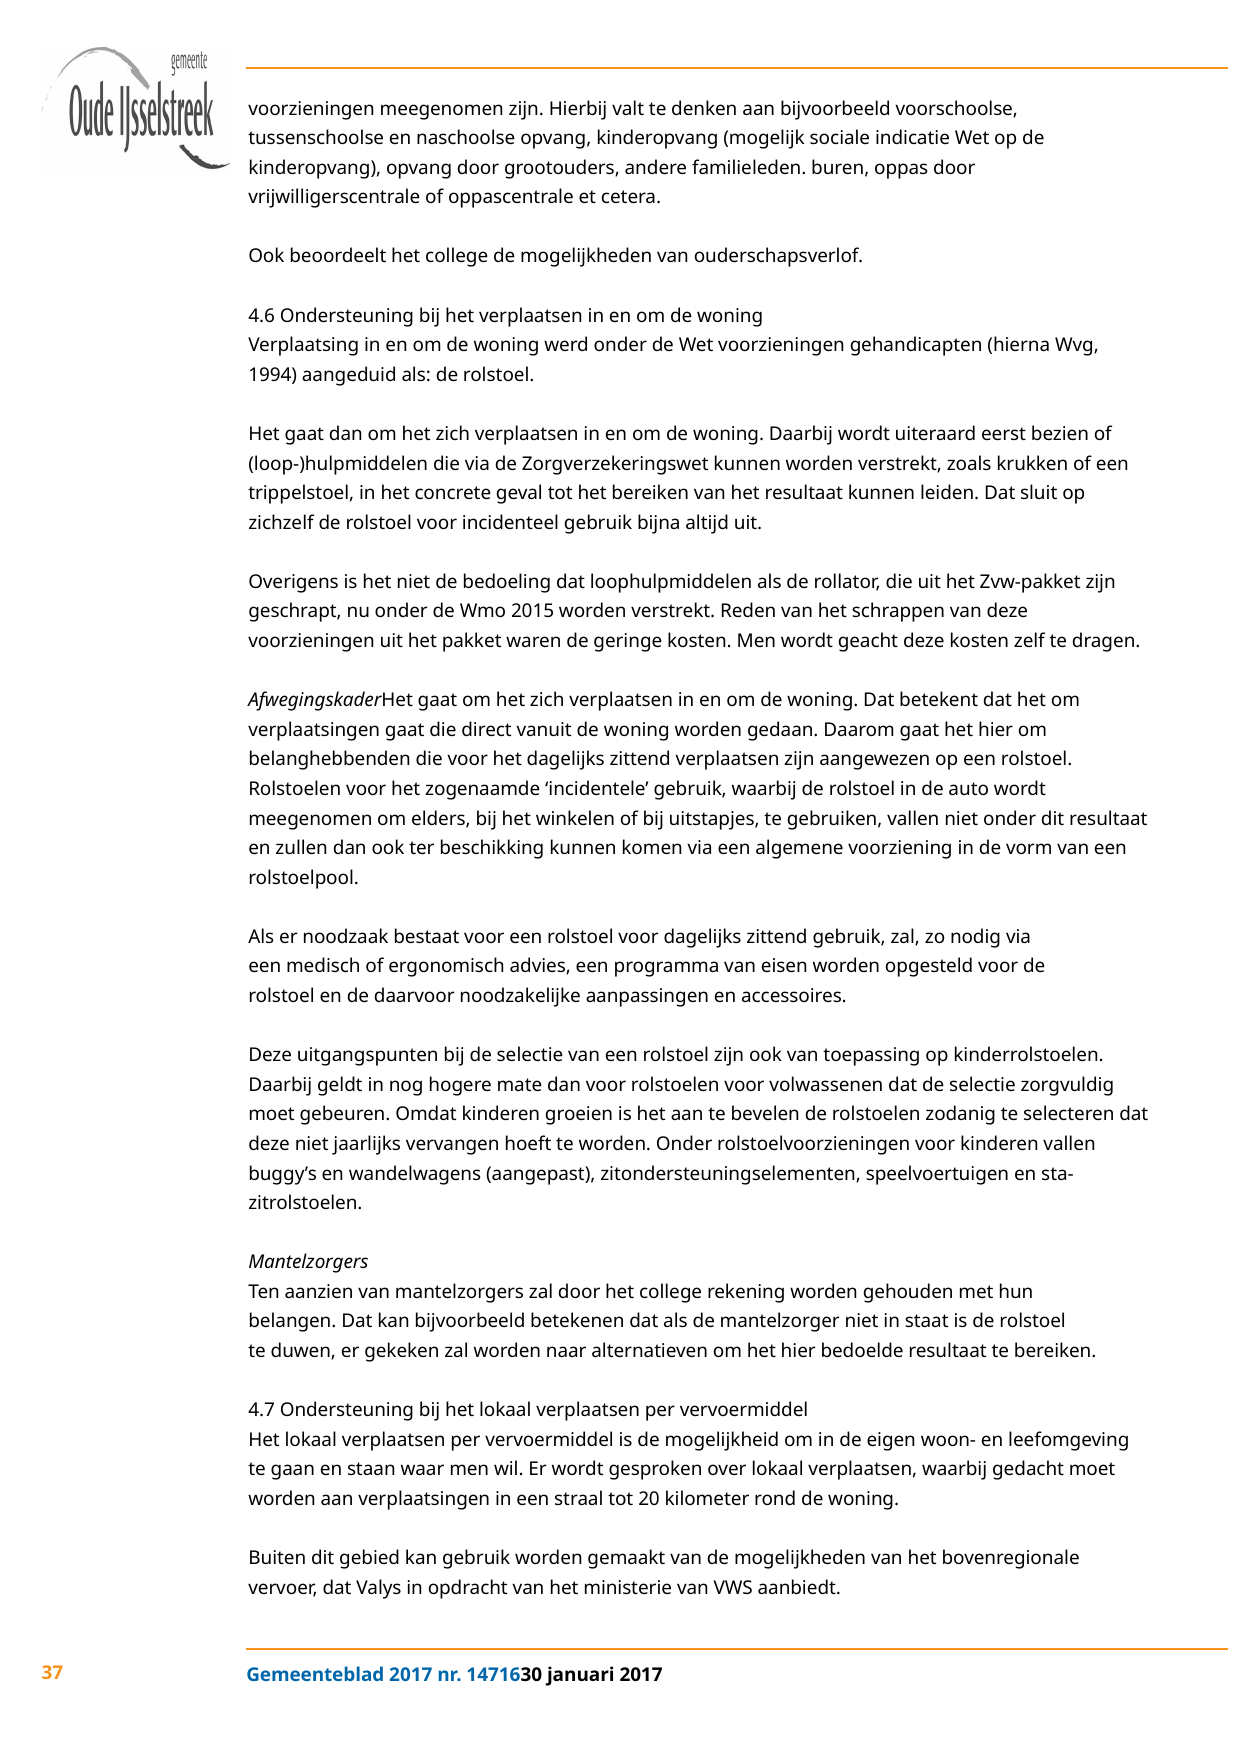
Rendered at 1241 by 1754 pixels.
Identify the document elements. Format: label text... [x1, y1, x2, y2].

text Ook beoordeelt het college de mogelijkheden van ouderschapsverlof. [248, 243, 1152, 268]
text belangen. Dat kan bijvoorbeeld betekenen dat als de mantelzorger niet in staat is de rolstoel [248, 1308, 1152, 1333]
text Ten aanzien van mantelzorgers zal door het college rekening worden gehouden met hun [248, 1278, 1152, 1304]
text Verplaatsing in en om de woning werd onder de Wet voorzieningen gehandicapten (hierna Wvg, 1994) aangeduid als: de rolstoel. [248, 331, 1152, 387]
text kinderopvang), opvang door grootouders, andere familieleden. buren, oppas door [248, 154, 1152, 180]
text Als er noodzaak bestaat voor een rolstoel voor dagelijks zittend gebruik, zal, zo nodig via [248, 923, 1152, 949]
text Mantelzorgers [248, 1248, 1152, 1274]
text vrijwilligerscentrale of oppascentrale et cetera. [248, 183, 1152, 209]
text 4.6 Ondersteuning bij het verplaatsen in en om de woning [248, 302, 1152, 328]
text AfwegingskaderHet gaat om het zich verplaatsen in en om de woning. Dat betekent dat het om verplaatsingen gaat die direct vanuit de woning worden gedaan. Daarom gaat het hier om belanghebbenden die voor het dagelijks zittend verplaatsen zijn aangewezen op een rolstoel. Rolstoelen voor het zogenaamde ‘incidentele’ gebruik, waarbij de rolstoel in de auto wordt meegenomen om elders, bij het winkelen of bij uitstapjes, te gebruiken, vallen niet onder dit resultaat en zullen dan ook ter beschikking kunnen komen via een algemene voorziening in de vorm van een rolstoelpool. [248, 686, 1152, 890]
text voorzieningen meegenomen zijn. Hierbij valt te denken aan bijvoorbeeld voorschoolse, [248, 95, 1152, 121]
picture [41, 47, 231, 172]
text Het gaat dan om het zich verplaatsen in en om de woning. Daarbij wordt uiteraard eerst bezien of (loop-)hulpmiddelen die via de Zorgverzekeringswet kunnen worden verstrekt, zoals krukken of een trippelstoel, in het concrete geval tot het bereiken van het resultaat kunnen leiden. Dat sluit op zichzelf de rolstoel voor incidenteel gebruik bijna altijd uit. [248, 420, 1152, 535]
text een medisch of ergonomisch advies, een programma van eisen worden opgesteld voor de [248, 953, 1152, 978]
text te duwen, er gekeken zal worden naar alternatieven om het hier bedoelde resultaat te bereiken. [248, 1337, 1152, 1363]
text Buiten dit gebied kan gebruik worden gemaakt van de mogelijkheden van het bovenregionale vervoer, dat Valys in opdracht van het ministerie van VWS aanbiedt. [248, 1544, 1152, 1600]
text Het lokaal verplaatsen per vervoermiddel is de mogelijkheid om in de eigen woon- en leefomgeving te gaan en staan waar men wil. Er wordt gesproken over lokaal verplaatsen, waarbij gedacht moet worden aan verplaatsingen in een straal tot 20 kilometer rond de woning. [248, 1426, 1152, 1511]
text Deze uitgangspunten bij de selectie van een rolstoel zijn ook van toepassing op kinderrolstoelen. Daarbij geldt in nog hogere mate dan voor rolstoelen voor volwassenen dat de selectie zorgvuldig moet gebeuren. Omdat kinderen groeien is het aan te bevelen de rolstoelen zodanig te selecteren dat deze niet jaarlijks vervangen hoeft te worden. Onder rolstoelvoorzieningen voor kinderen vallen buggy’s en wandelwagens (aangepast), zitondersteuningselementen, speelvoertuigen en sta-zitrolstoelen. [248, 1041, 1152, 1215]
text tussenschoolse en naschoolse opvang, kinderopvang (mogelijk sociale indicatie Wet op de [248, 124, 1152, 150]
text Overigens is het niet de bedoeling dat loophulpmiddelen als de rollator, die uit het Zvw-pakket zijn geschrapt, nu onder de Wmo 2015 worden verstrekt. Reden van het schrappen van deze voorzieningen uit het pakket waren de geringe kosten. Men wordt geacht deze kosten zelf te dragen. [248, 568, 1152, 653]
text 4.7 Ondersteuning bij het lokaal verplaatsen per vervoermiddel [248, 1396, 1152, 1422]
text rolstoel en de daarvoor noodzakelijke aanpassingen en accessoires. [248, 982, 1152, 1008]
